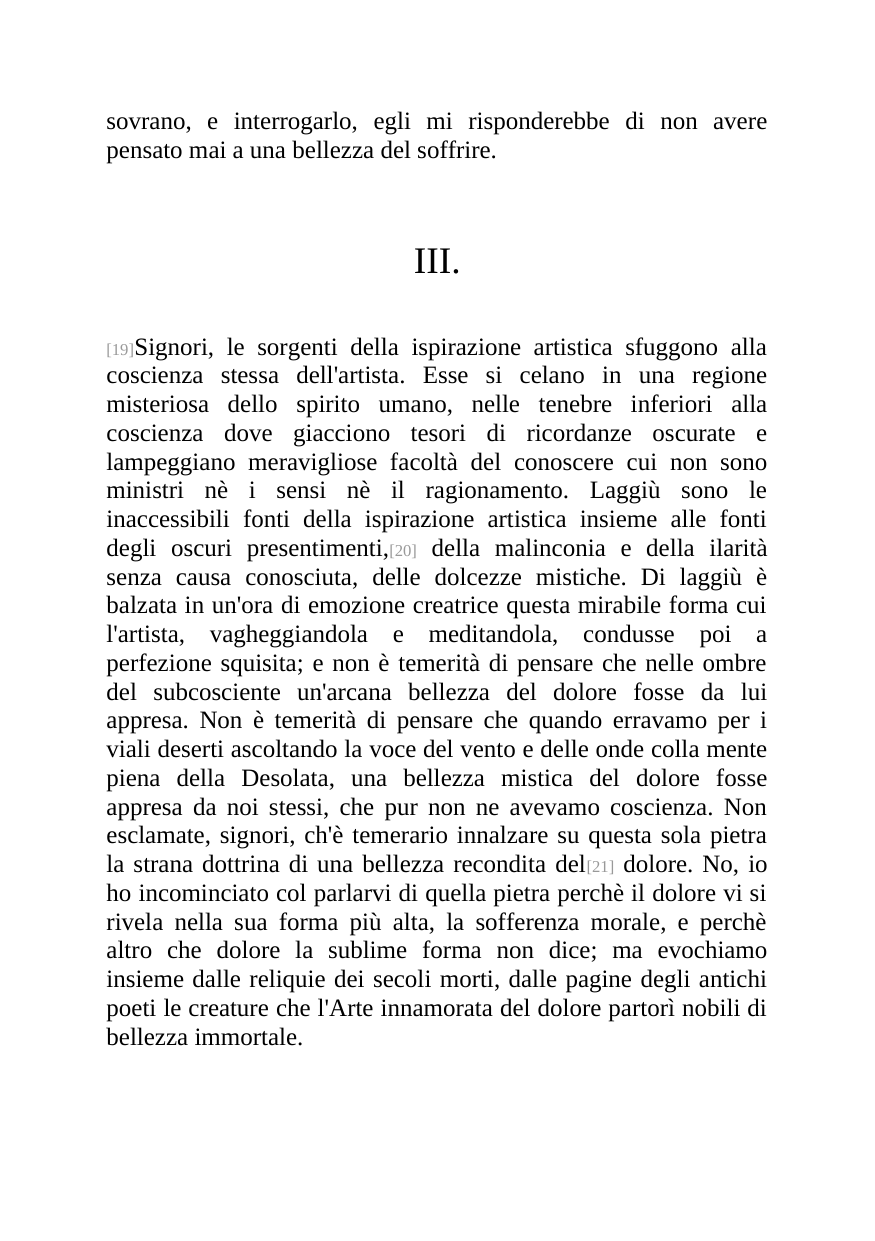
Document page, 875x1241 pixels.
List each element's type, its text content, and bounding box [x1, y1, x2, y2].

text sovrano, e interrogarlo, egli mi risponderebbe di non avere pensato mai a una bellezza del soffrire. [106, 106, 768, 164]
text [19]Signori, le sorgenti della ispirazione artistica sfuggono alla coscienza stessa dell'artista. Esse si celano in una regione misteriosa dello spirito umano, nelle tenebre inferiori alla coscienza dove giacciono tesori di ricordanze oscurate e lampeggiano meravigliose facoltà del conoscere cui non sono ministri nè i sensi nè il ragionamento. Laggiù sono le inaccessibili fonti della ispirazione artistica insieme alle fonti degli oscuri presentimenti,[20] della malinconia e della ilarità senza causa conosciuta, delle dolcezze mistiche. Di laggiù è balzata in un'ora di emozione creatrice questa mirabile forma cui l'artista, vagheggiandola e meditandola, condusse poi a perfezione squisita; e non è temerità di pensare che nelle ombre del subcosciente un'arcana bellezza del dolore fosse da lui appresa. Non è temerità di pensare che quando erravamo per i viali deserti ascoltando la voce del vento e delle onde colla mente piena della Desolata, una bellezza mistica del dolore fosse appresa da noi stessi, che pur non ne avevamo coscienza. Non esclamate, signori, ch'è temerario innalzare su questa sola pietra la strana dottrina di una bellezza recondita del[21] dolore. No, io ho incominciato col parlarvi di quella pietra perchè il dolore vi si rivela nella sua forma più alta, la sofferenza morale, e perchè altro che dolore la sublime forma non dice; ma evochiamo insieme dalle reliquie dei secoli morti, dalle pagine degli antichi poeti le creature che l'Arte innamorata del dolore partorì nobili di bellezza immortale. [106, 332, 768, 1051]
subtitle III. [106, 239, 768, 282]
